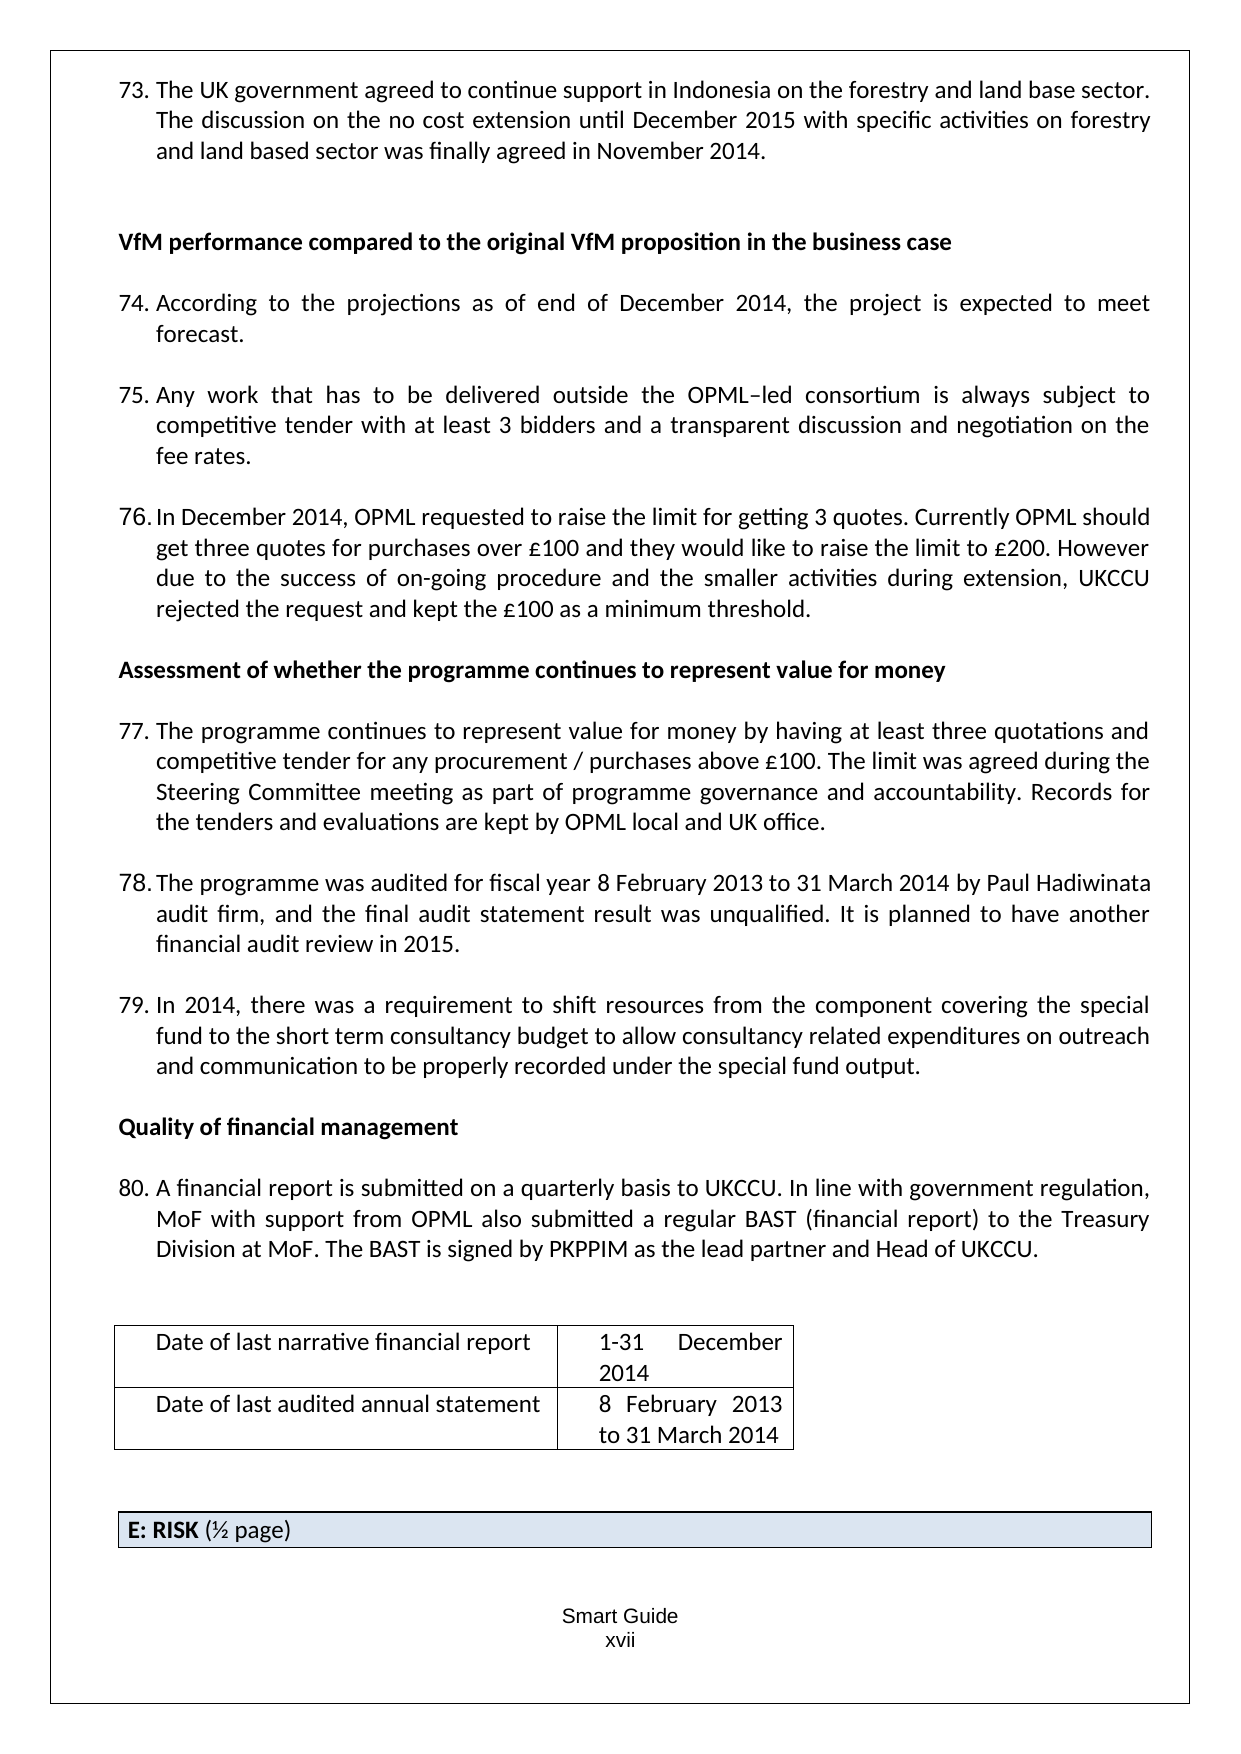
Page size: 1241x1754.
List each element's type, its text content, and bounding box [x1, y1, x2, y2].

text E: RISK (½ page) [119, 1513, 1151, 1547]
list In 2014, there was a requirement to shift resources from the component covering the special fund to the short term consultancy budget to allow consultancy related expenditures on outreach and communication to be properly recorded under the special fund output. [118, 989, 1152, 1081]
text Quality of financial management [118, 1112, 1152, 1142]
list A financial report is submitted on a quarterly basis to UKCCU. In line with government regulation, MoF with support from OPML also submitted a regular BAST (financial report) to the Treasury Division at MoF. The BAST is signed by PKPPIM as the lead partner and Head of UKCCU. [118, 1173, 1152, 1264]
table_header Date of last narrative financial report [115, 1326, 557, 1387]
text Assessment of whether the programme continues to represent value for money [118, 654, 1152, 684]
list Any work that has to be delivered outside the OPML–led consortium is always subject to competitive tender with at least 3 bidders and a transparent discussion and negotiation on the fee rates. [118, 379, 1152, 471]
table_cell 8 February 2013 to 31 March 2014 [558, 1388, 793, 1449]
table_cell Date of last audited annual statement [115, 1388, 557, 1449]
text VfM performance compared to the original VfM proposition in the business case [118, 226, 1152, 257]
list The UK government agreed to continue support in Indonesia on the forestry and land base sector. The discussion on the no cost extension until December 2015 with specific activities on forestry and land based sector was finally agreed in November 2014. [118, 74, 1152, 165]
list The programme was audited for fiscal year 8 February 2013 to 31 March 2014 by Paul Hadiwinata audit firm, and the final audit statement result was unqualified. It is planned to have another financial audit review in 2015. [118, 867, 1152, 959]
table_header 1-31 December 2014 [558, 1326, 793, 1387]
list According to the projections as of end of December 2014, the project is expected to meet forecast. [118, 287, 1152, 348]
list In December 2014, OPML requested to raise the limit for getting 3 quotes. Currently OPML should get three quotes for purchases over £100 and they would like to raise the limit to £200. However due to the success of on-going procedure and the smaller activities during extension, UKCCU rejected the request and kept the £100 as a minimum threshold. [118, 501, 1152, 623]
list The programme continues to represent value for money by having at least three quotations and competitive tender for any procurement / purchases above £100. The limit was agreed during the Steering Committee meeting as part of programme governance and accountability. Records for the tenders and evaluations are kept by OPML local and UK office. [118, 715, 1152, 837]
